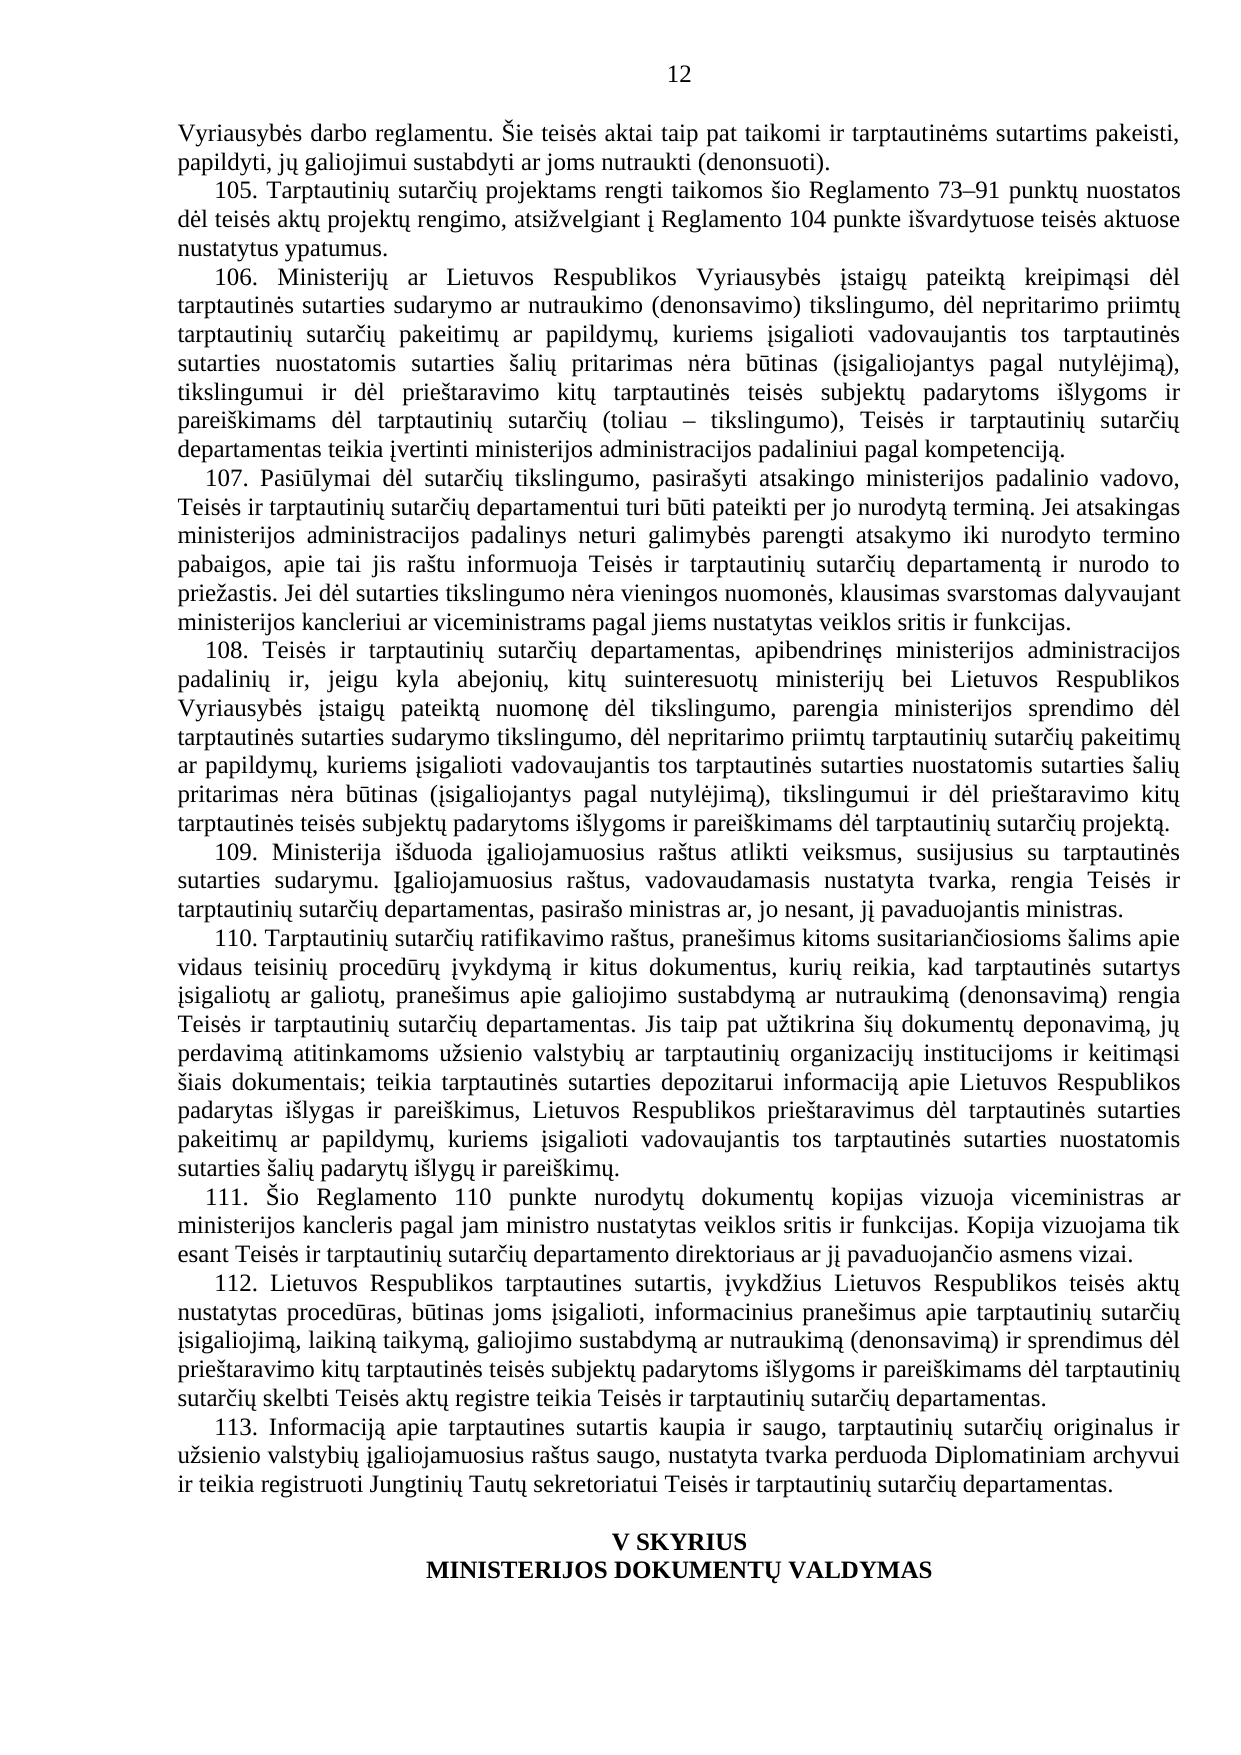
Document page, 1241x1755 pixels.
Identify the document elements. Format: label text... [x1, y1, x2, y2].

text Vyriausybės darbo reglamentu. Šie teisės aktai taip pat taikomi ir tarptautinėms sutartims pakeisti, papildyti, jų galiojimui sustabdyti ar joms nutraukti (denonsuoti). [177, 118, 1181, 176]
text 109. Ministerija išduoda įgaliojamuosius raštus atlikti veiksmus, susijusius su tarptautinės sutarties sudarymu. Įgaliojamuosius raštus, vadovaudamasis nustatyta tvarka, rengia Teisės ir tarptautinių sutarčių departamentas, pasirašo ministras ar, jo nesant, jį pavaduojantis ministras. [177, 837, 1181, 923]
text V SKYRIUS [177, 1527, 1181, 1556]
text 105. Tarptautinių sutarčių projektams rengti taikomos šio Reglamento 73–91 punktų nuostatos dėl teisės aktų projektų rengimo, atsižvelgiant į Reglamento 104 punkte išvardytuose teisės aktuose nustatytus ypatumus. [177, 176, 1181, 262]
text 107. Pasiūlymai dėl sutarčių tikslingumo, pasirašyti atsakingo ministerijos padalinio vadovo, Teisės ir tarptautinių sutarčių departamentui turi būti pateikti per jo nurodytą terminą. Jei atsakingas ministerijos administracijos padalinys neturi galimybės parengti atsakymo iki nurodyto termino pabaigos, apie tai jis raštu informuoja Teisės ir tarptautinių sutarčių departamentą ir nurodo to priežastis. Jei dėl sutarties tikslingumo nėra vieningos nuomonės, klausimas svarstomas dalyvaujant ministerijos kancleriui ar viceministrams pagal jiems nustatytas veiklos sritis ir funkcijas. [177, 463, 1181, 636]
text 108. Teisės ir tarptautinių sutarčių departamentas, apibendrinęs ministerijos administracijos padalinių ir, jeigu kyla abejonių, kitų suinteresuotų ministerijų bei Lietuvos Respublikos Vyriausybės įstaigų pateiktą nuomonę dėl tikslingumo, parengia ministerijos sprendimo dėl tarptautinės sutarties sudarymo tikslingumo, dėl nepritarimo priimtų tarptautinių sutarčių pakeitimų ar papildymų, kuriems įsigalioti vadovaujantis tos tarptautinės sutarties nuostatomis sutarties šalių pritarimas nėra būtinas (įsigaliojantys pagal nutylėjimą), tikslingumui ir dėl prieštaravimo kitų tarptautinės teisės subjektų padarytoms išlygoms ir pareiškimams dėl tarptautinių sutarčių projektą. [177, 636, 1181, 837]
text MINISTERIJOS DOKUMENTŲ VALDYMAS [177, 1556, 1181, 1584]
text 112. Lietuvos Respublikos tarptautines sutartis, įvykdžius Lietuvos Respublikos teisės aktų nustatytas procedūras, būtinas joms įsigalioti, informacinius pranešimus apie tarptautinių sutarčių įsigaliojimą, laikiną taikymą, galiojimo sustabdymą ar nutraukimą (denonsavimą) ir sprendimus dėl prieštaravimo kitų tarptautinės teisės subjektų padarytoms išlygoms ir pareiškimams dėl tarptautinių sutarčių skelbti Teisės aktų registre teikia Teisės ir tarptautinių sutarčių departamentas. [177, 1268, 1181, 1412]
text 106. Ministerijų ar Lietuvos Respublikos Vyriausybės įstaigų pateiktą kreipimąsi dėl tarptautinės sutarties sudarymo ar nutraukimo (denonsavimo) tikslingumo, dėl nepritarimo priimtų tarptautinių sutarčių pakeitimų ar papildymų, kuriems įsigalioti vadovaujantis tos tarptautinės sutarties nuostatomis sutarties šalių pritarimas nėra būtinas (įsigaliojantys pagal nutylėjimą), tikslingumui ir dėl prieštaravimo kitų tarptautinės teisės subjektų padarytoms išlygoms ir pareiškimams dėl tarptautinių sutarčių (toliau – tikslingumo), Teisės ir tarptautinių sutarčių departamentas teikia įvertinti ministerijos administracijos padaliniui pagal kompetenciją. [177, 262, 1181, 463]
text 111. Šio Reglamento 110 punkte nurodytų dokumentų kopijas vizuoja viceministras ar ministerijos kancleris pagal jam ministro nustatytas veiklos sritis ir funkcijas. Kopija vizuojama tik esant Teisės ir tarptautinių sutarčių departamento direktoriaus ar jį pavaduojančio asmens vizai. [177, 1182, 1181, 1268]
text 113. Informaciją apie tarptautines sutartis kaupia ir saugo, tarptautinių sutarčių originalus ir užsienio valstybių įgaliojamuosius raštus saugo, nustatyta tvarka perduoda Diplomatiniam archyvui ir teikia registruoti Jungtinių Tautų sekretoriatui Teisės ir tarptautinių sutarčių departamentas. [177, 1412, 1181, 1498]
text 110. Tarptautinių sutarčių ratifikavimo raštus, pranešimus kitoms susitariančiosioms šalims apie vidaus teisinių procedūrų įvykdymą ir kitus dokumentus, kurių reikia, kad tarptautinės sutartys įsigaliotų ar galiotų, pranešimus apie galiojimo sustabdymą ar nutraukimą (denonsavimą) rengia Teisės ir tarptautinių sutarčių departamentas. Jis taip pat užtikrina šių dokumentų deponavimą, jų perdavimą atitinkamoms užsienio valstybių ar tarptautinių organizacijų institucijoms ir keitimąsi šiais dokumentais; teikia tarptautinės sutarties depozitarui informaciją apie Lietuvos Respublikos padarytas išlygas ir pareiškimus, Lietuvos Respublikos prieštaravimus dėl tarptautinės sutarties pakeitimų ar papildymų, kuriems įsigalioti vadovaujantis tos tarptautinės sutarties nuostatomis sutarties šalių padarytų išlygų ir pareiškimų. [177, 923, 1181, 1182]
